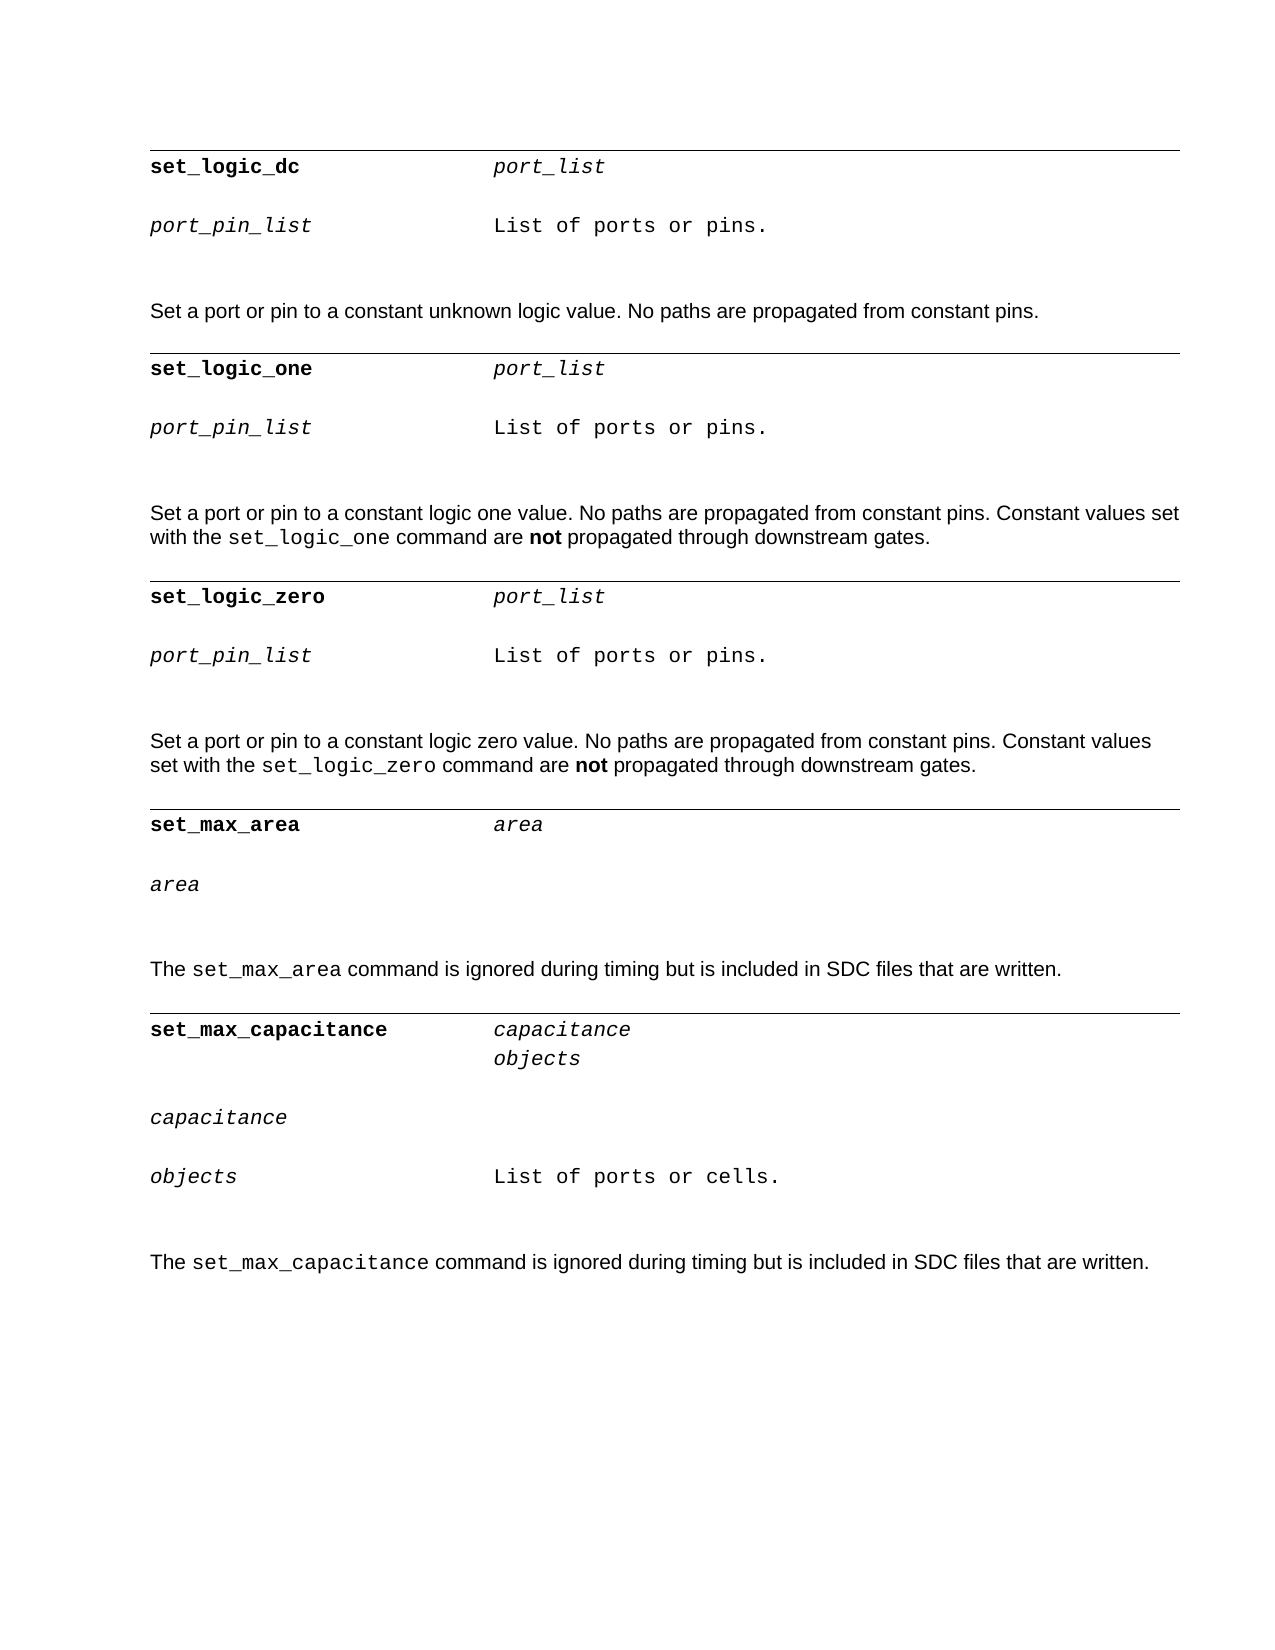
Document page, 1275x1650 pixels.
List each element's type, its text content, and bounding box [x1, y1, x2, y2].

table_header port_list [493, 354, 1180, 412]
table_header port_list [493, 582, 1180, 640]
table_cell List of ports or cells. [493, 1161, 1180, 1220]
table_header capacitance objects [493, 1014, 1180, 1102]
text The set_max_area command is ignored during timing but is included in SDC files that are written. [150, 957, 1180, 983]
table_header set_logic_one [150, 354, 493, 412]
text The set_max_capacitance command is ignored during timing but is included in SDC files that are written. [150, 1250, 1180, 1276]
table_cell port_pin_list [150, 209, 493, 268]
table_cell [493, 868, 1180, 927]
table_cell port_pin_list [150, 640, 493, 699]
table_cell [493, 1102, 1180, 1161]
table_header set_logic_dc [150, 151, 493, 209]
table_cell capacitance [150, 1102, 493, 1161]
table_header set_max_capacitance [150, 1014, 493, 1102]
text Set a port or pin to a constant logic one value. No paths are propagated from constant pins. Constant values set with the set_logic_one command are not propagated through downstream gates. [150, 501, 1180, 551]
table_cell List of ports or pins. [493, 209, 1180, 268]
table_header set_max_area [150, 810, 493, 868]
text Set a port or pin to a constant logic zero value. No paths are propagated from constant pins. Constant values set with the set_logic_zero command are not propagated through downstream gates. [150, 729, 1180, 779]
table_cell List of ports or pins. [493, 640, 1180, 699]
table_header area [493, 810, 1180, 868]
table_header set_logic_zero [150, 582, 493, 640]
table_cell List of ports or pins. [493, 412, 1180, 471]
table_cell area [150, 868, 493, 927]
table_cell objects [150, 1161, 493, 1220]
text Set a port or pin to a constant unknown logic value. No paths are propagated from constant pins. [150, 298, 1180, 322]
table_header port_list [493, 151, 1180, 209]
table_cell port_pin_list [150, 412, 493, 471]
